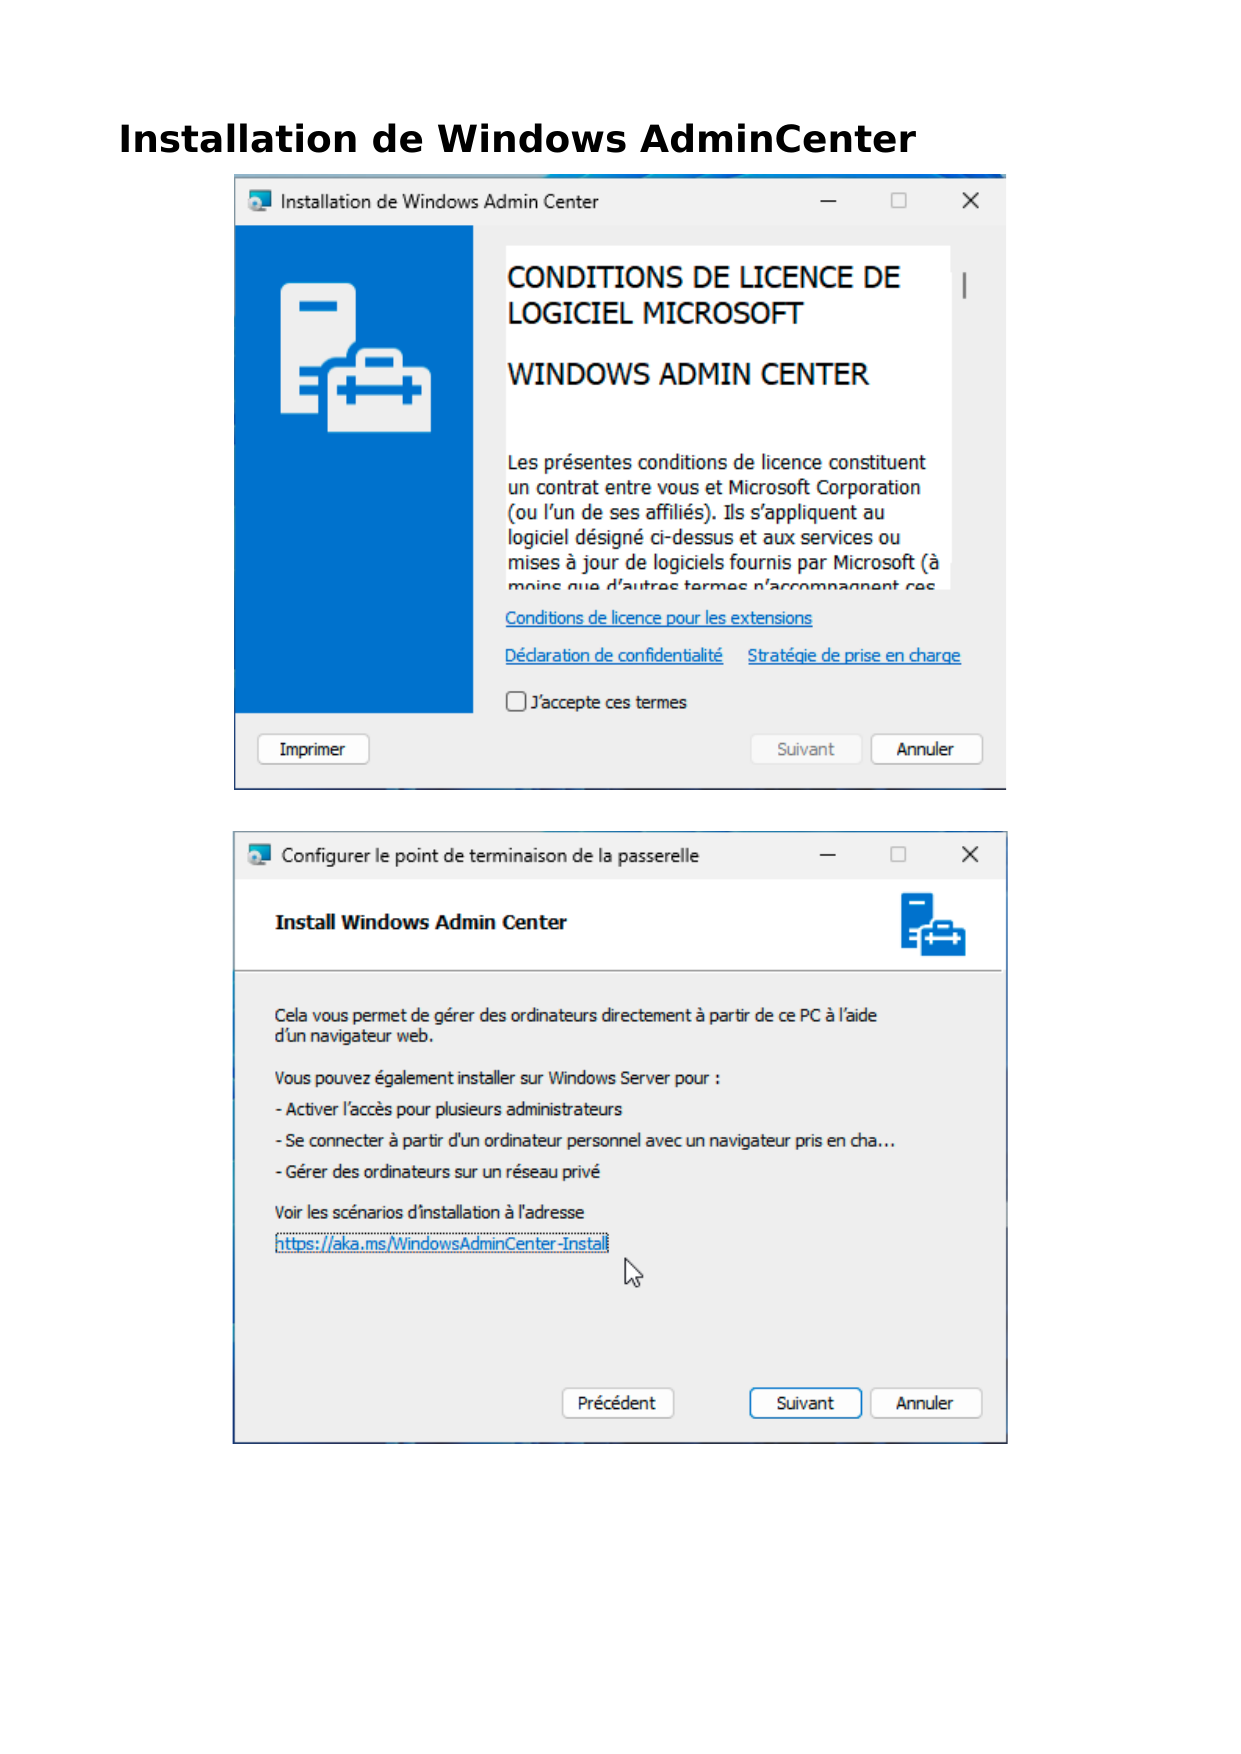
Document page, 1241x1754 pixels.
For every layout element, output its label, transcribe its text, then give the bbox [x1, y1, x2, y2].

picture [232, 831, 1008, 1444]
picture [234, 174, 1007, 790]
subtitle Installation de Windows AdminCenter [118, 118, 1122, 162]
